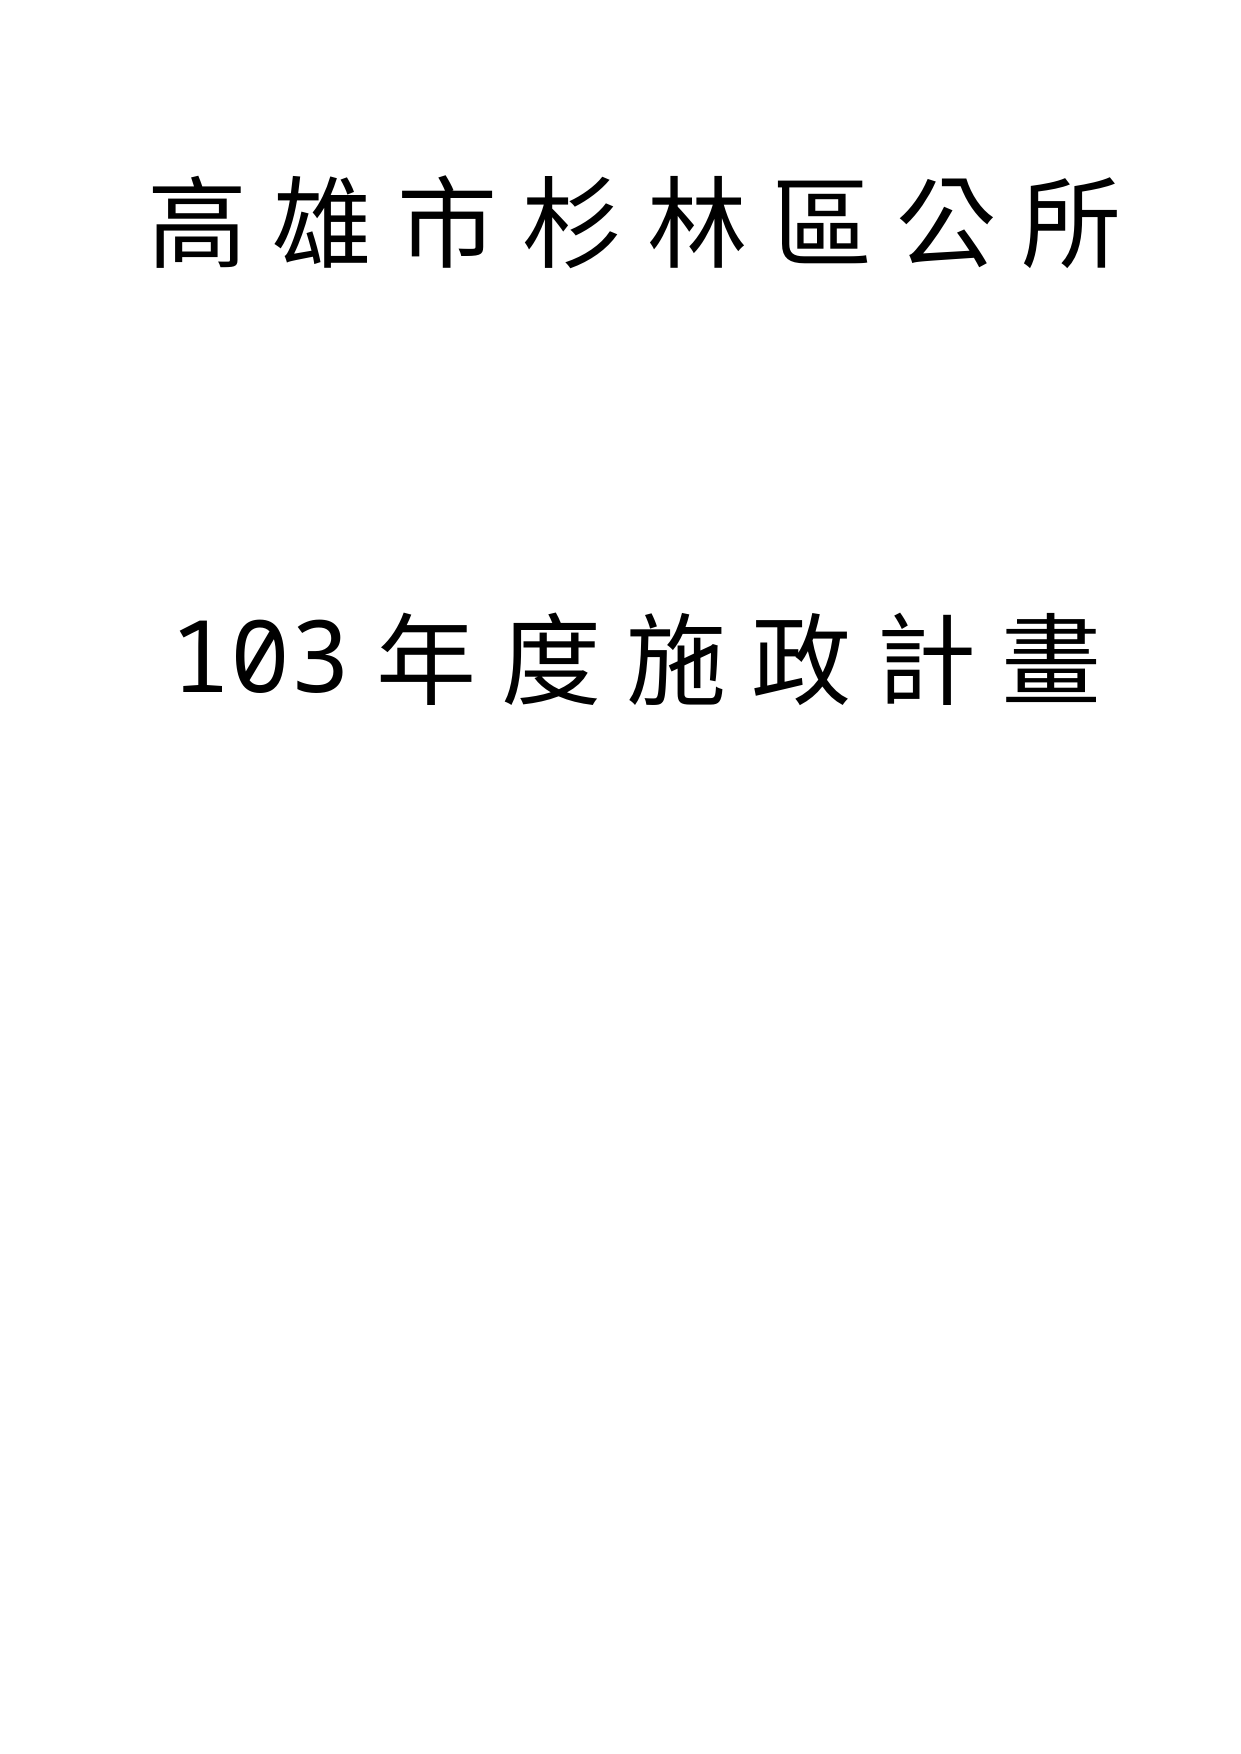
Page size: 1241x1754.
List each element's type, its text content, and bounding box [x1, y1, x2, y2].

text 103年度施政計畫 [135, 550, 1135, 737]
text 高雄市杉林區公所 [135, 112, 1135, 300]
